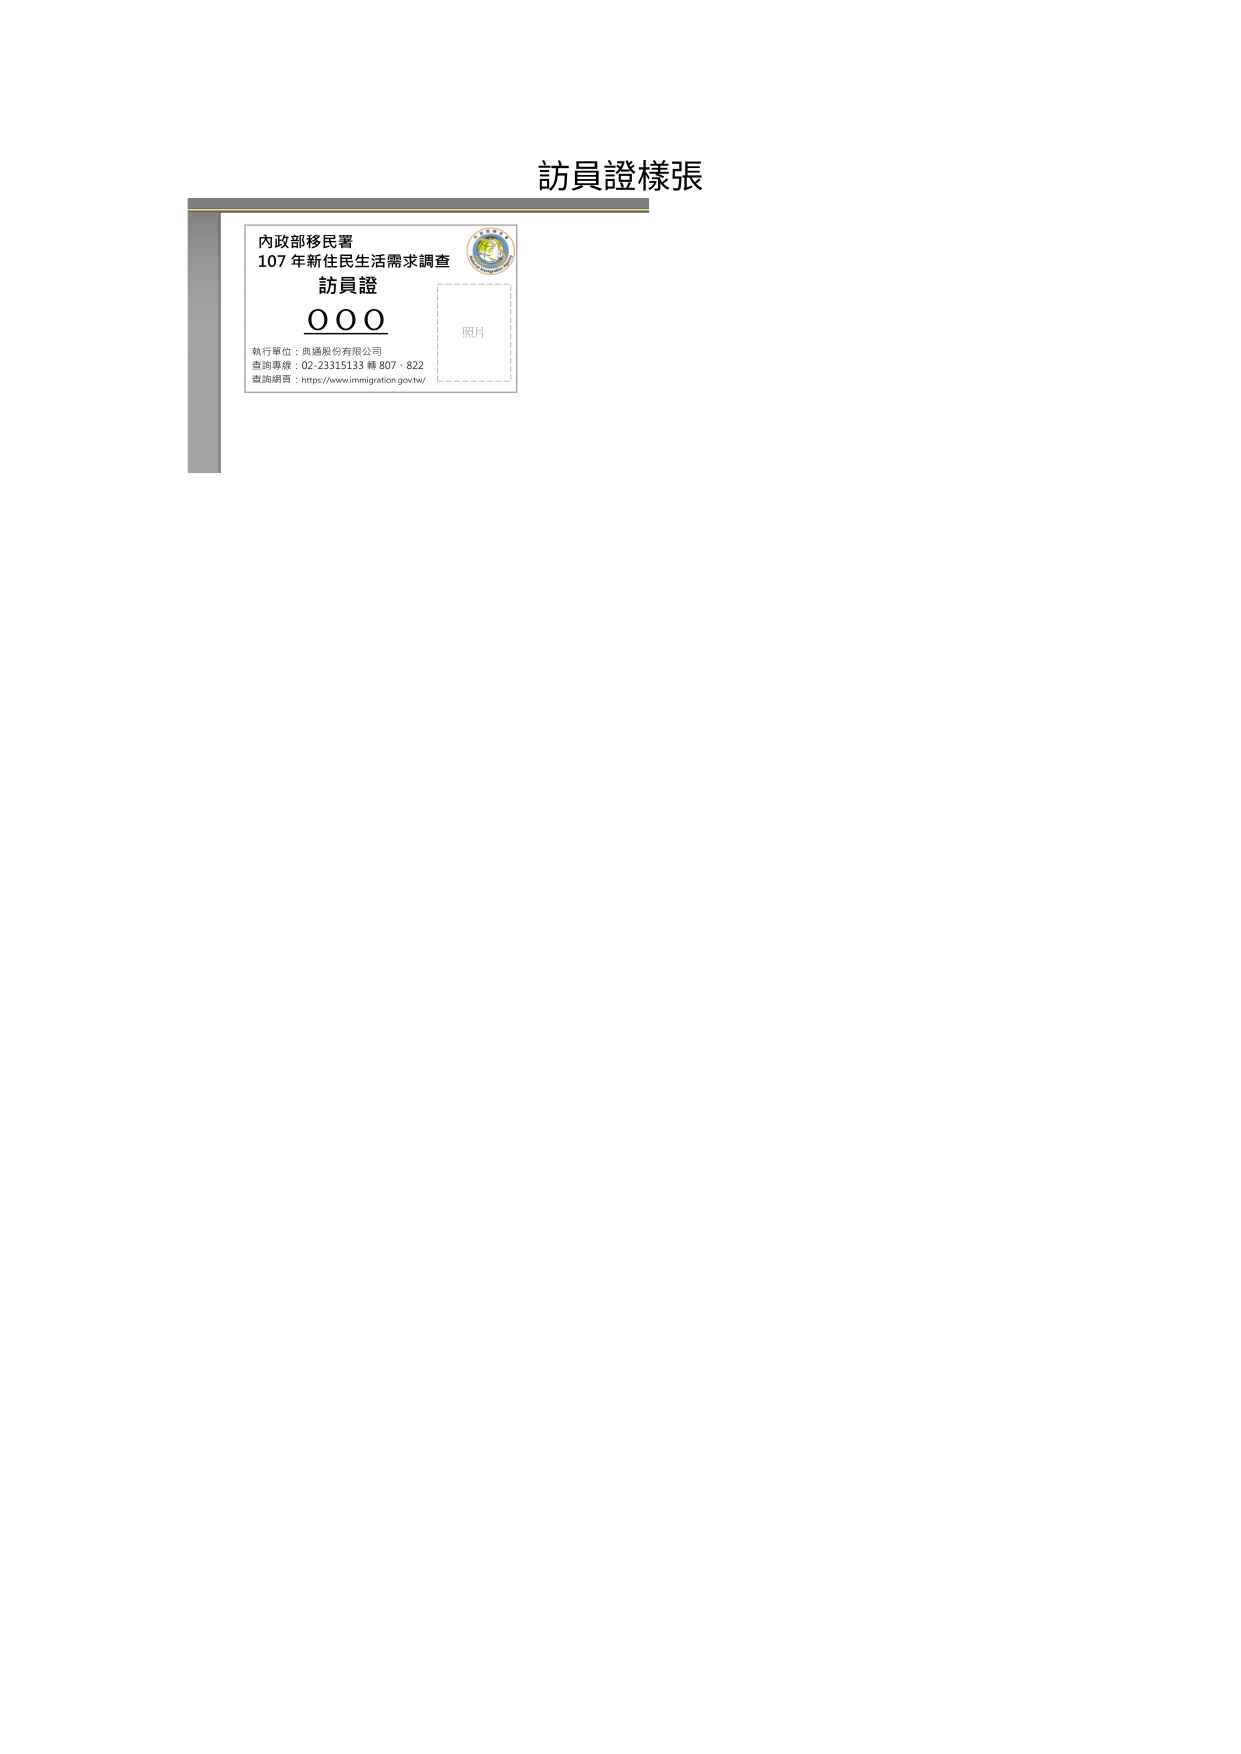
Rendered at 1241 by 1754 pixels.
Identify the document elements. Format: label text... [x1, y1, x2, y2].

picture [187, 198, 459, 473]
text 訪員證樣張 [187, 150, 1053, 198]
